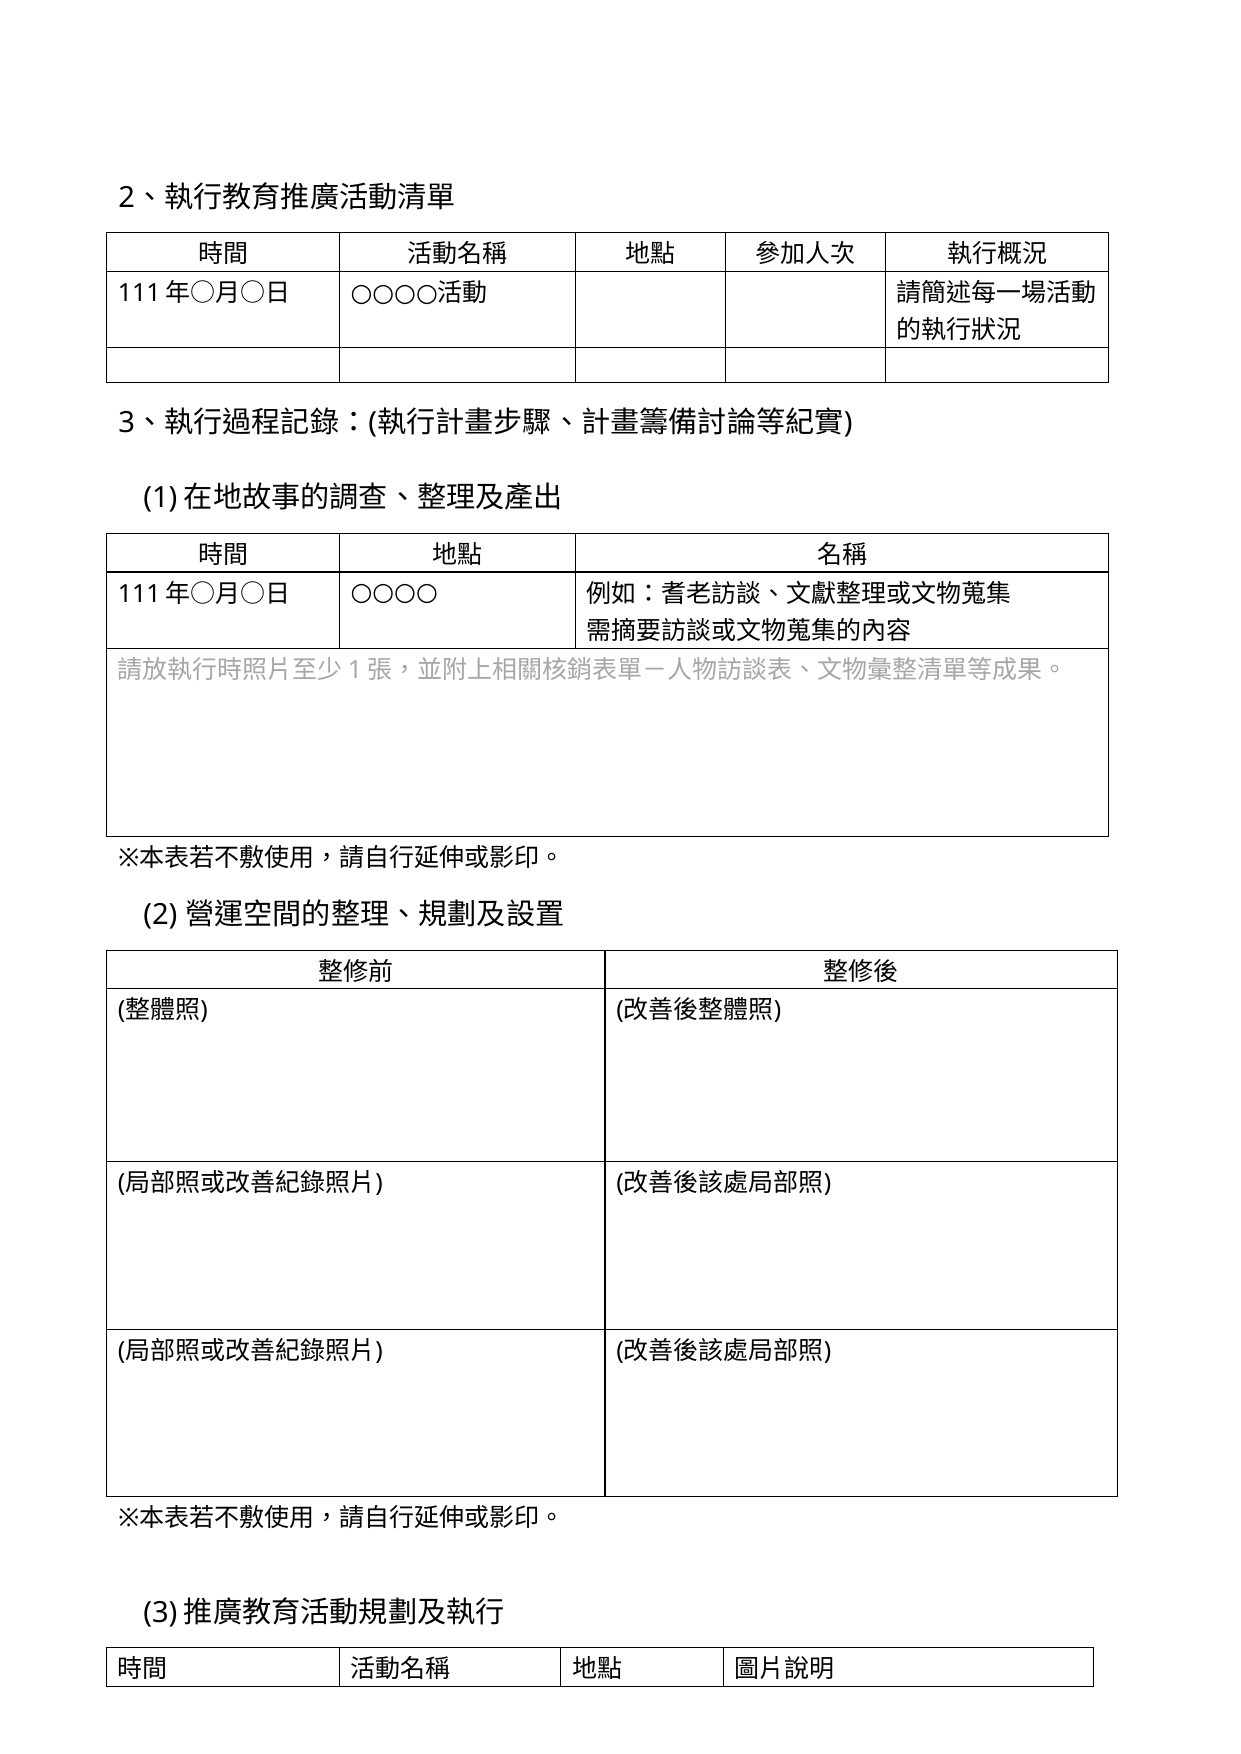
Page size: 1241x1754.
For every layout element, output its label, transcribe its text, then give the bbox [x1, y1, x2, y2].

text ※本表若不敷使用，請自行延伸或影印。 [118, 1497, 1122, 1535]
table_header 整修前 [107, 951, 604, 988]
table_cell 請放執行時照片至少1張，並附上相關核銷表單－人物訪談表、文物彙整清單等成果。 [107, 649, 1108, 836]
table_cell 請簡述每一場活動的執行狀況 [886, 272, 1108, 347]
text ※本表若不敷使用，請自行延伸或影印。 [118, 837, 1122, 874]
table_header 活動名稱 [340, 1648, 560, 1686]
table_header 地點 [561, 1648, 723, 1686]
table_cell 例如：耆老訪談、文獻整理或文物蒐集 需摘要訪談或文物蒐集的內容 [576, 573, 1108, 647]
table_cell 111年○月○日 [107, 573, 339, 647]
text (1) 在地故事的調查、整理及產出 [143, 458, 1122, 533]
text 2、執行教育推廣活動清單 [118, 157, 1122, 232]
table_cell (改善後整體照) [606, 989, 1117, 1161]
table_header 參加人次 [726, 233, 885, 271]
table_header 執行概況 [886, 233, 1108, 271]
table_cell ○○○○活動 [340, 272, 575, 347]
table_header 時間 [107, 1648, 339, 1686]
text (3) 推廣教育活動規劃及執行 [143, 1572, 1122, 1647]
table_header 名稱 [576, 534, 1108, 571]
table_header 時間 [107, 534, 339, 571]
table_cell [726, 272, 885, 347]
table_cell ○○○○ [340, 573, 575, 647]
table_header 時間 [107, 233, 339, 271]
table_cell [107, 348, 339, 382]
table_cell (改善後該處局部照) [606, 1162, 1117, 1329]
table_cell [576, 348, 725, 382]
table_header 活動名稱 [340, 233, 575, 271]
text (2) 營運空間的整理、規劃及設置 [143, 874, 1122, 949]
table_header 圖片說明 [724, 1648, 1093, 1686]
table_header 地點 [576, 233, 725, 271]
table_cell (改善後該處局部照) [606, 1330, 1117, 1496]
table_cell [340, 348, 575, 382]
table_cell [726, 348, 885, 382]
table_cell (局部照或改善紀錄照片) [107, 1330, 604, 1496]
table_cell [576, 272, 725, 347]
text 3、執行過程記錄：(執行計畫步驟、計畫籌備討論等紀實) [118, 383, 1122, 458]
table_cell (局部照或改善紀錄照片) [107, 1162, 604, 1329]
table_cell 111年○月○日 [107, 272, 339, 347]
table_cell (整體照) [107, 989, 604, 1161]
table_header 地點 [340, 534, 575, 571]
table_header 整修後 [606, 951, 1117, 988]
table_cell [886, 348, 1108, 382]
